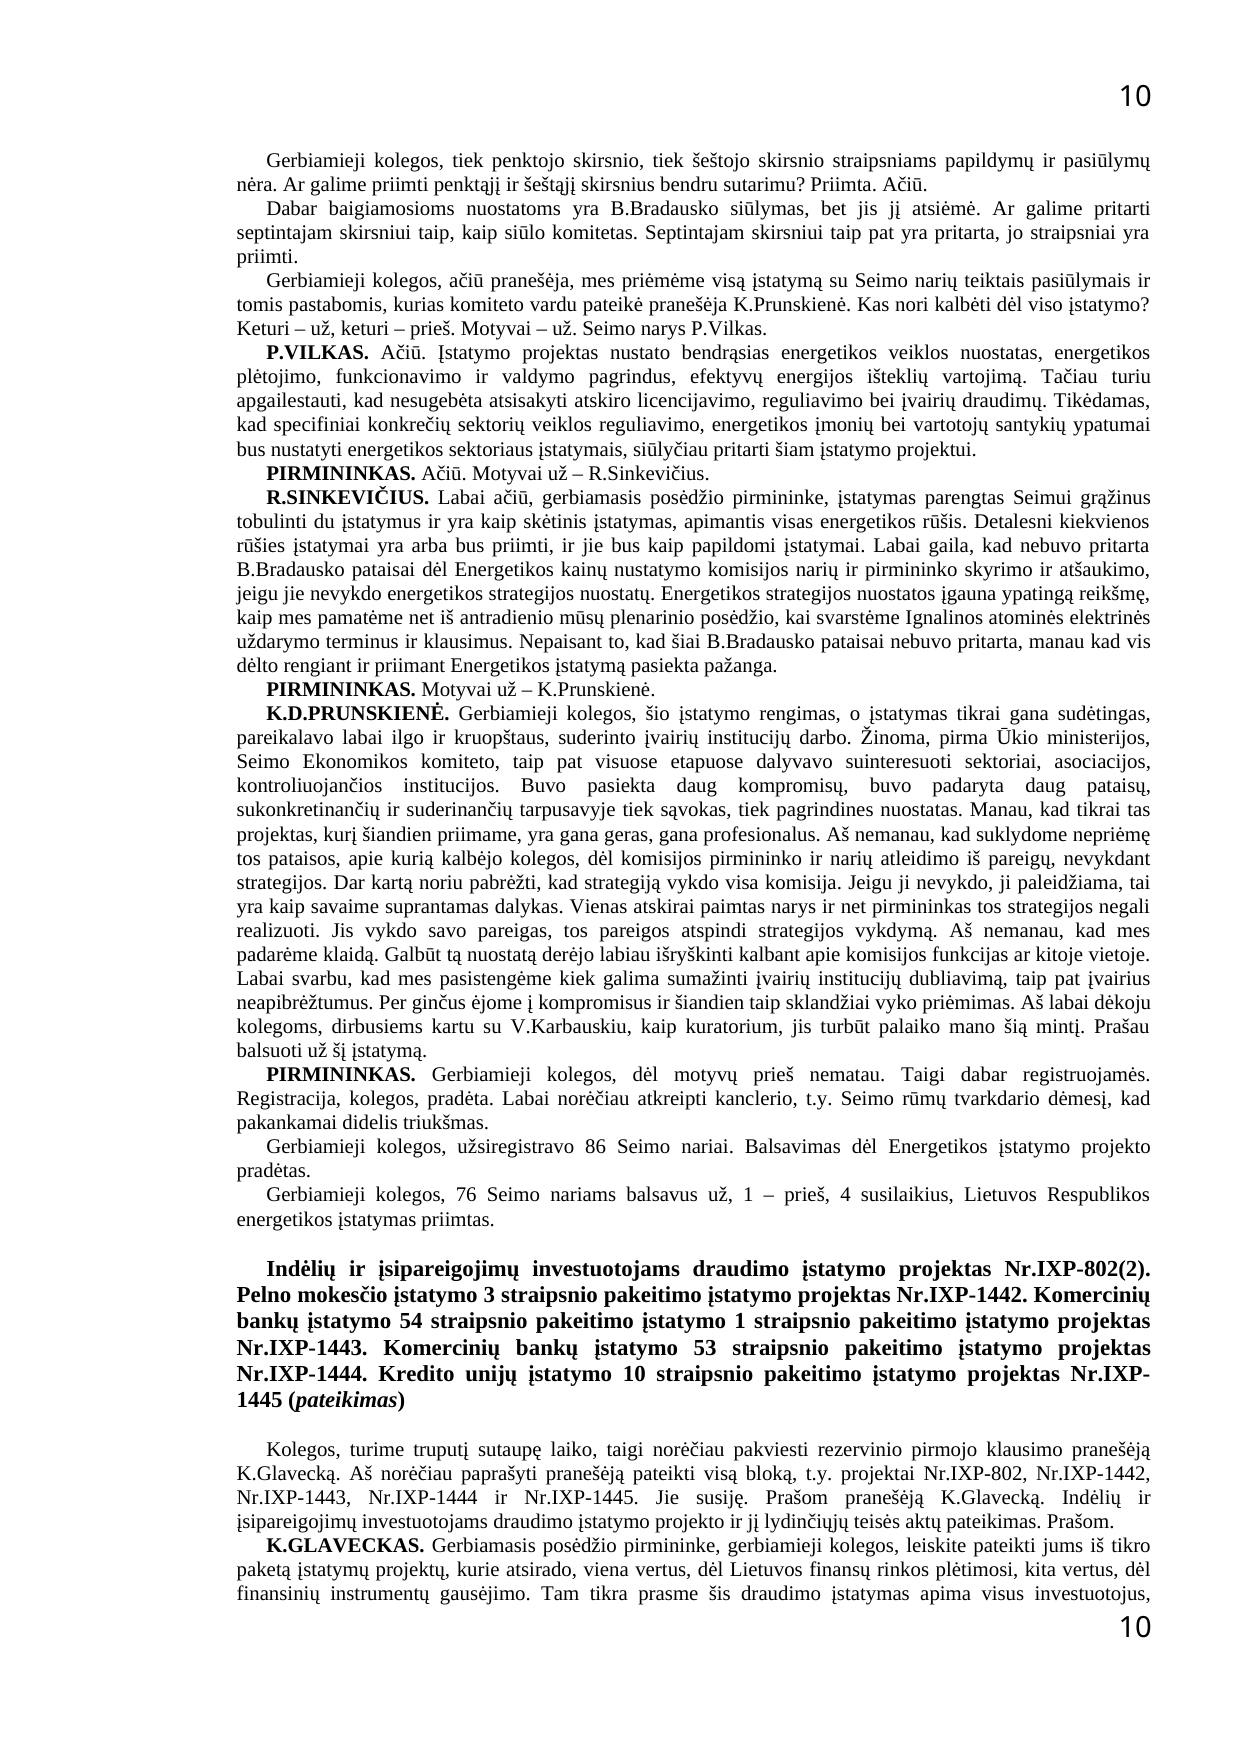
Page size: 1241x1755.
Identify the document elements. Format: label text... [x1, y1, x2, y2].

text P.VILKAS. Ačiū. Įstatymo projektas nustato bendrąsias energetikos veiklos nuostatas, energetikos plėtojimo, funkcionavimo ir valdymo pagrindus, efektyvų energijos išteklių vartojimą. Tačiau turiu apgailestauti, kad nesugebėta atsisakyti atskiro licencijavimo, reguliavimo bei įvairių draudimų. Tikėdamas, kad specifiniai konkrečių sektorių veiklos reguliavimo, energetikos įmonių bei vartotojų santykių ypatumai bus nustatyti energetikos sektoriaus įstatymais, siūlyčiau pritarti šiam įstatymo projektui. [236, 340, 1152, 461]
text PIRMININKAS. Motyvai už – K.Prunskienė. [236, 677, 1152, 701]
text R.SINKEVIČIUS. Labai ačiū, gerbiamasis posėdžio pirmininke, įstatymas parengtas Seimui grąžinus tobulinti du įstatymus ir yra kaip skėtinis įstatymas, apimantis visas energetikos rūšis. Detalesni kiekvienos rūšies įstatymai yra arba bus priimti, ir jie bus kaip papildomi įstatymai. Labai gaila, kad nebuvo pritarta B.Bradausko pataisai dėl Energetikos kainų nustatymo komisijos narių ir pirmininko skyrimo ir atšaukimo, jeigu jie nevykdo energetikos strategijos nuostatų. Energetikos strategijos nuostatos įgauna ypatingą reikšmę, kaip mes pamatėme net iš antradienio mūsų plenarinio posėdžio, kai svarstėme Ignalinos atominės elektrinės uždarymo terminus ir klausimus. Nepaisant to, kad šiai B.Bradausko pataisai nebuvo pritarta, manau kad vis dėlto rengiant ir priimant Energetikos įstatymą pasiekta pažanga. [236, 484, 1152, 677]
text Gerbiamieji kolegos, užsiregistravo 86 Seimo nariai. Balsavimas dėl Energetikos įstatymo projekto pradėtas. [236, 1134, 1152, 1182]
text Gerbiamieji kolegos, ačiū pranešėja, mes priėmėme visą įstatymą su Seimo narių teiktais pasiūlymais ir tomis pastabomis, kurias komiteto vardu pateikė pranešėja K.Prunskienė. Kas nori kalbėti dėl viso įstatymo? Keturi – už, keturi – prieš. Motyvai – už. Seimo narys P.Vilkas. [236, 268, 1152, 340]
text Indėlių ir įsipareigojimų investuotojams draudimo įstatymo projektas Nr.IXP-802(2). Pelno mokesčio įstatymo 3 straipsnio pakeitimo įstatymo projektas Nr.IXP-1442. Komercinių bankų įstatymo 54 straipsnio pakeitimo įstatymo 1 straipsnio pakeitimo įstatymo projektas Nr.IXP-1443. Komercinių bankų įstatymo 53 straipsnio pakeitimo įstatymo projektas Nr.IXP-1444. Kredito unijų įstatymo 10 straipsnio pakeitimo įstatymo projektas Nr.IXP-1445 (pateikimas) [236, 1254, 1152, 1413]
text Gerbiamieji kolegos, tiek penktojo skirsnio, tiek šeštojo skirsnio straipsniams papildymų ir pasiūlymų nėra. Ar galime priimti penktąjį ir šeštąjį skirsnius bendru sutarimu? Priimta. Ačiū. [236, 148, 1152, 196]
text K.GLAVECKAS. Gerbiamasis posėdžio pirmininke, gerbiamieji kolegos, leiskite pateikti jums iš tikro paketą įstatymų projektų, kurie atsirado, viena vertus, dėl Lietuvos finansų rinkos plėtimosi, kita vertus, dėl finansinių instrumentų gausėjimo. Tam tikra prasme šis draudimo įstatymas apima visus investuotojus, [236, 1533, 1152, 1605]
text PIRMININKAS. Gerbiamieji kolegos, dėl motyvų prieš nematau. Taigi dabar registruojamės. Registracija, kolegos, pradėta. Labai norėčiau atkreipti kanclerio, t.y. Seimo rūmų tvarkdario dėmesį, kad pakankamai didelis triukšmas. [236, 1062, 1152, 1134]
text Dabar baigiamosioms nuostatoms yra B.Bradausko siūlymas, bet jis jį atsiėmė. Ar galime pritarti septintajam skirsniui taip, kaip siūlo komitetas. Septintajam skirsniui taip pat yra pritarta, jo straipsniai yra priimti. [236, 196, 1152, 268]
text Kolegos, turime truputį sutaupę laiko, taigi norėčiau pakviesti rezervinio pirmojo klausimo pranešėją K.Glavecką. Aš norėčiau paprašyti pranešėją pateikti visą bloką, t.y. projektai Nr.IXP-802, Nr.IXP-1442, Nr.IXP-1443, Nr.IXP-1444 ir Nr.IXP-1445. Jie susiję. Prašom pranešėją K.Glavecką. Indėlių ir įsipareigojimų investuotojams draudimo įstatymo projekto ir jį lydinčiųjų teisės aktų pateikimas. Prašom. [236, 1437, 1152, 1533]
text PIRMININKAS. Ačiū. Motyvai už – R.Sinkevičius. [236, 461, 1152, 484]
text Gerbiamieji kolegos, 76 Seimo nariams balsavus už, 1 – prieš, 4 susilaikius, Lietuvos Respublikos energetikos įstatymas priimtas. [236, 1182, 1152, 1231]
text K.D.PRUNSKIENĖ. Gerbiamieji kolegos, šio įstatymo rengimas, o įstatymas tikrai gana sudėtingas, pareikalavo labai ilgo ir kruopštaus, suderinto įvairių institucijų darbo. Žinoma, pirma Ūkio ministerijos, Seimo Ekonomikos komiteto, taip pat visuose etapuose dalyvavo suinteresuoti sektoriai, asociacijos, kontroliuojančios institucijos. Buvo pasiekta daug kompromisų, buvo padaryta daug pataisų, sukonkretinančių ir suderinančių tarpusavyje tiek sąvokas, tiek pagrindines nuostatas. Manau, kad tikrai tas projektas, kurį šiandien priimame, yra gana geras, gana profesionalus. Aš nemanau, kad suklydome nepriėmę tos pataisos, apie kurią kalbėjo kolegos, dėl komisijos pirmininko ir narių atleidimo iš pareigų, nevykdant strategijos. Dar kartą noriu pabrėžti, kad strategiją vykdo visa komisija. Jeigu ji nevykdo, ji paleidžiama, tai yra kaip savaime suprantamas dalykas. Vienas atskirai paimtas narys ir net pirmininkas tos strategijos negali realizuoti. Jis vykdo savo pareigas, tos pareigos atspindi strategijos vykdymą. Aš nemanau, kad mes padarėme klaidą. Galbūt tą nuostatą derėjo labiau išryškinti kalbant apie komisijos funkcijas ar kitoje vietoje. Labai svarbu, kad mes pasistengėme kiek galima sumažinti įvairių institucijų dubliavimą, taip pat įvairius neapibrėžtumus. Per ginčus ėjome į kompromisus ir šiandien taip sklandžiai vyko priėmimas. Aš labai dėkoju kolegoms, dirbusiems kartu su V.Karbauskiu, kaip kuratorium, jis turbūt palaiko mano šią mintį. Prašau balsuoti už šį įstatymą. [236, 701, 1152, 1062]
